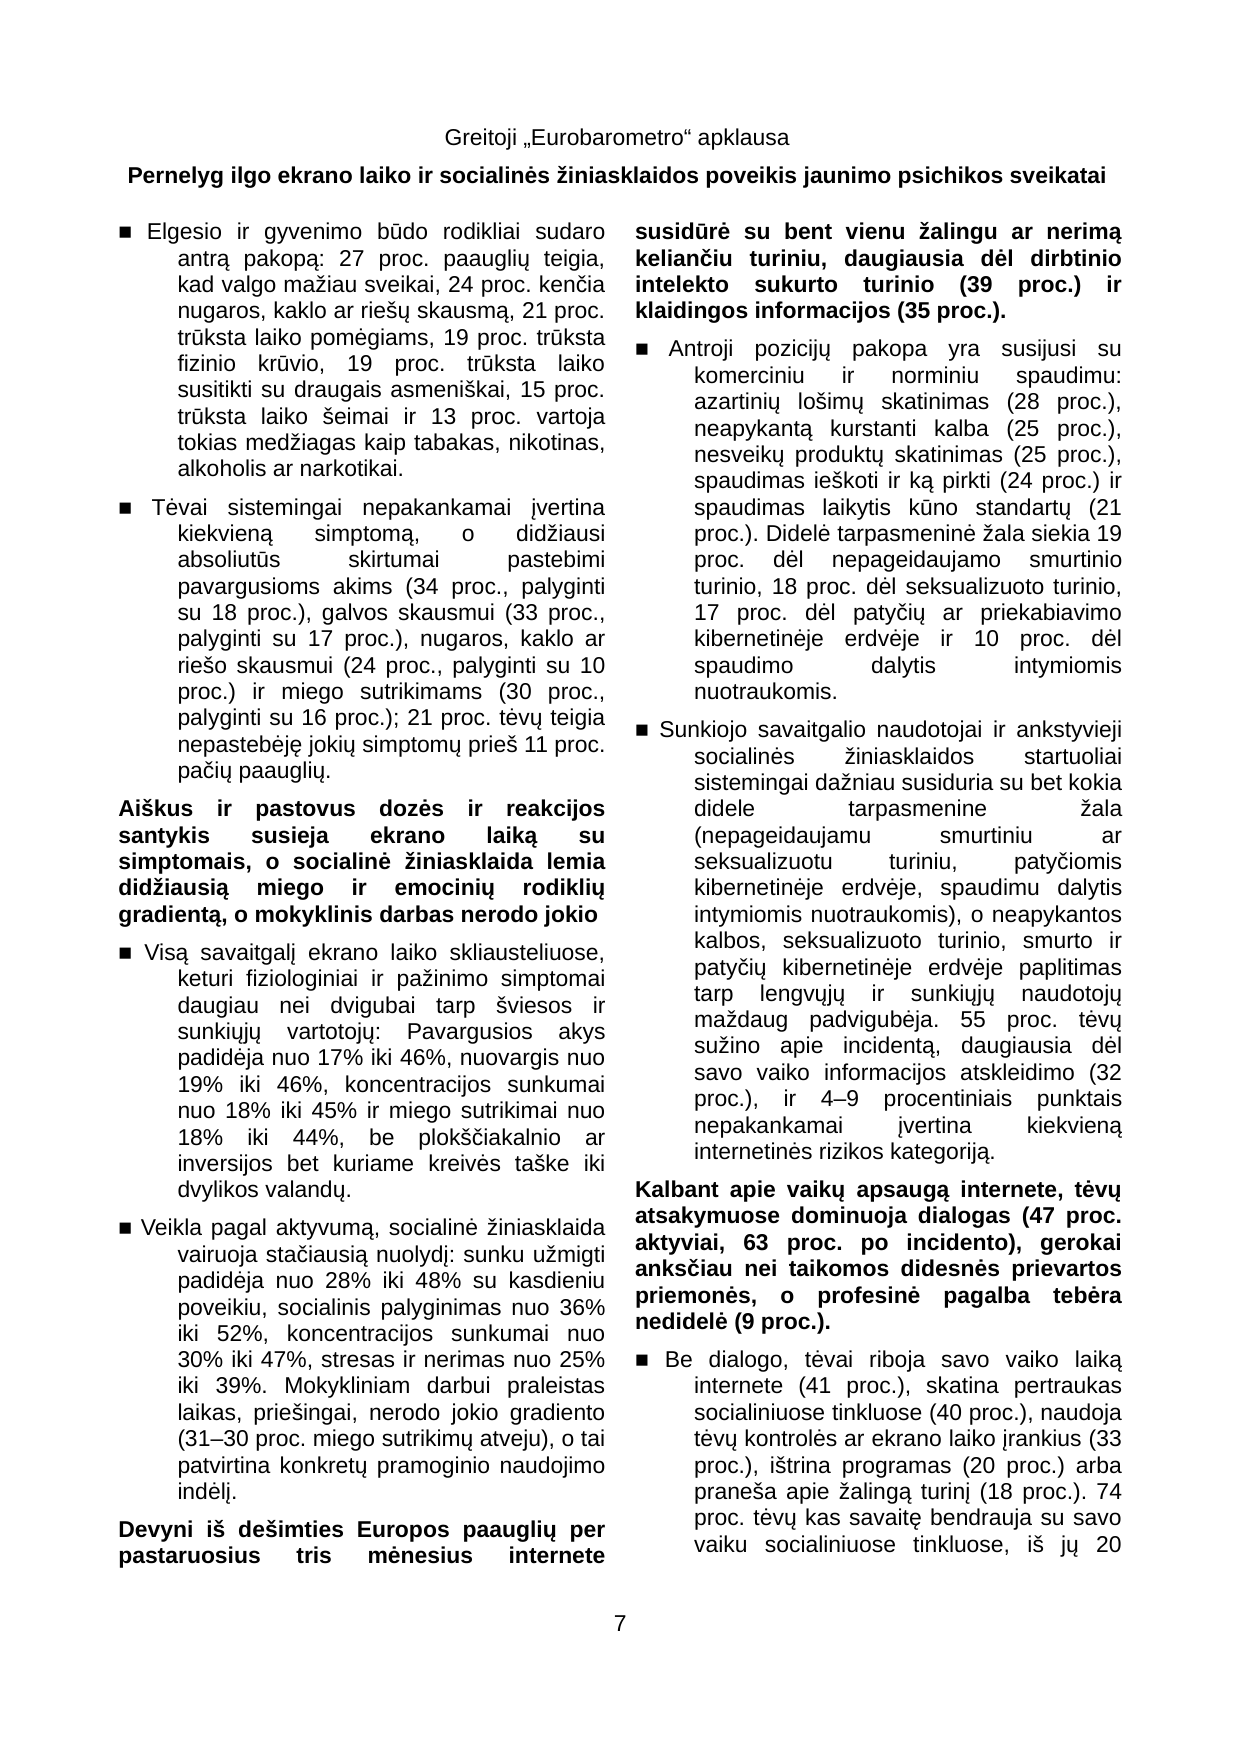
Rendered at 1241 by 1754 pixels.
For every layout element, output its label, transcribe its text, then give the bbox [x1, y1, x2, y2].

text susidūrė su bent vienu žalingu ar nerimą keliančiu turiniu, daugiausia dėl dirbtinio intelekto sukurto turinio (39 proc.) ir klaidingos informacijos (35 proc.). [635, 218, 1122, 323]
text ■ Tėvai sistemingai nepakankamai įvertina kiekvieną simptomą, o didžiausi absoliutūs skirtumai pastebimi pavargusioms akims (34 proc., palyginti su 18 proc.), galvos skausmui (33 proc., palyginti su 17 proc.), nugaros, kaklo ar riešo skausmui (24 proc., palyginti su 10 proc.) ir miego sutrikimams (30 proc., palyginti su 16 proc.); 21 proc. tėvų teigia nepastebėję jokių simptomų prieš 11 proc. pačių paauglių. [118, 493, 605, 783]
text Kalbant apie vaikų apsaugą internete, tėvų atsakymuose dominuoja dialogas (47 proc. aktyviai, 63 proc. po incidento), gerokai anksčiau nei taikomos didesnės prievartos priemonės, o profesinė pagalba tebėra nedidelė (9 proc.). [635, 1176, 1122, 1334]
text ■ Antroji pozicijų pakopa yra susijusi su komerciniu ir norminiu spaudimu: azartinių lošimų skatinimas (28 proc.), neapykantą kurstanti kalba (25 proc.), nesveikų produktų skatinimas (25 proc.), spaudimas ieškoti ir ką pirkti (24 proc.) ir spaudimas laikytis kūno standartų (21 proc.). Didelė tarpasmeninė žala siekia 19 proc. dėl nepageidaujamo smurtinio turinio, 18 proc. dėl seksualizuoto turinio, 17 proc. dėl patyčių ar priekabiavimo kibernetinėje erdvėje ir 10 proc. dėl spaudimo dalytis intymiomis nuotraukomis. [635, 335, 1122, 704]
text ■ Visą savaitgalį ekrano laiko skliausteliuose, keturi fiziologiniai ir pažinimo simptomai daugiau nei dvigubai tarp šviesos ir sunkiųjų vartotojų: Pavargusios akys padidėja nuo 17% iki 46%, nuovargis nuo 19% iki 46%, koncentracijos sunkumai nuo 18% iki 45% ir miego sutrikimai nuo 18% iki 44%, be plokščiakalnio ar inversijos bet kuriame kreivės taške iki dvylikos valandų. [118, 939, 605, 1202]
text Devyni iš dešimties Europos paauglių per pastaruosius tris mėnesius internete [118, 1516, 605, 1569]
text ■ Elgesio ir gyvenimo būdo rodikliai sudaro antrą pakopą: 27 proc. paauglių teigia, kad valgo mažiau sveikai, 24 proc. kenčia nugaros, kaklo ar riešų skausmą, 21 proc. trūksta laiko pomėgiams, 19 proc. trūksta fizinio krūvio, 19 proc. trūksta laiko susitikti su draugais asmeniškai, 15 proc. trūksta laiko šeimai ir 13 proc. vartoja tokias medžiagas kaip tabakas, nikotinas, alkoholis ar narkotikai. [118, 218, 605, 482]
text Aiškus ir pastovus dozės ir reakcijos santykis susieja ekrano laiką su simptomais, o socialinė žiniasklaida lemia didžiausią miego ir emocinių rodiklių gradientą, o mokyklinis darbas nerodo jokio [118, 795, 605, 927]
text ■ Veikla pagal aktyvumą, socialinė žiniasklaida vairuoja stačiausią nuolydį: sunku užmigti padidėja nuo 28% iki 48% su kasdieniu poveikiu, socialinis palyginimas nuo 36% iki 52%, koncentracijos sunkumai nuo 30% iki 47%, stresas ir nerimas nuo 25% iki 39%. Mokykliniam darbui praleistas laikas, priešingai, nerodo jokio gradiento (31–30 proc. miego sutrikimų atveju), o tai patvirtina konkretų pramoginio naudojimo indėlį. [118, 1214, 605, 1504]
text ■ Sunkiojo savaitgalio naudotojai ir ankstyvieji socialinės žiniasklaidos startuoliai sistemingai dažniau susiduria su bet kokia didele tarpasmenine žala (nepageidaujamu smurtiniu ar seksualizuotu turiniu, patyčiomis kibernetinėje erdvėje, spaudimu dalytis intymiomis nuotraukomis), o neapykantos kalbos, seksualizuoto turinio, smurto ir patyčių kibernetinėje erdvėje paplitimas tarp lengvųjų ir sunkiųjų naudotojų maždaug padvigubėja. 55 proc. tėvų sužino apie incidentą, daugiausia dėl savo vaiko informacijos atskleidimo (32 proc.), ir 4–9 procentiniais punktais nepakankamai įvertina kiekvieną internetinės rizikos kategoriją. [635, 716, 1122, 1164]
text ■ Be dialogo, tėvai riboja savo vaiko laiką internete (41 proc.), skatina pertraukas socialiniuose tinkluose (40 proc.), naudoja tėvų kontrolės ar ekrano laiko įrankius (33 proc.), ištrina programas (20 proc.) arba praneša apie žalingą turinį (18 proc.). 74 proc. tėvų kas savaitę bendrauja su savo vaiku socialiniuose tinkluose, iš jų 20 [635, 1346, 1122, 1557]
